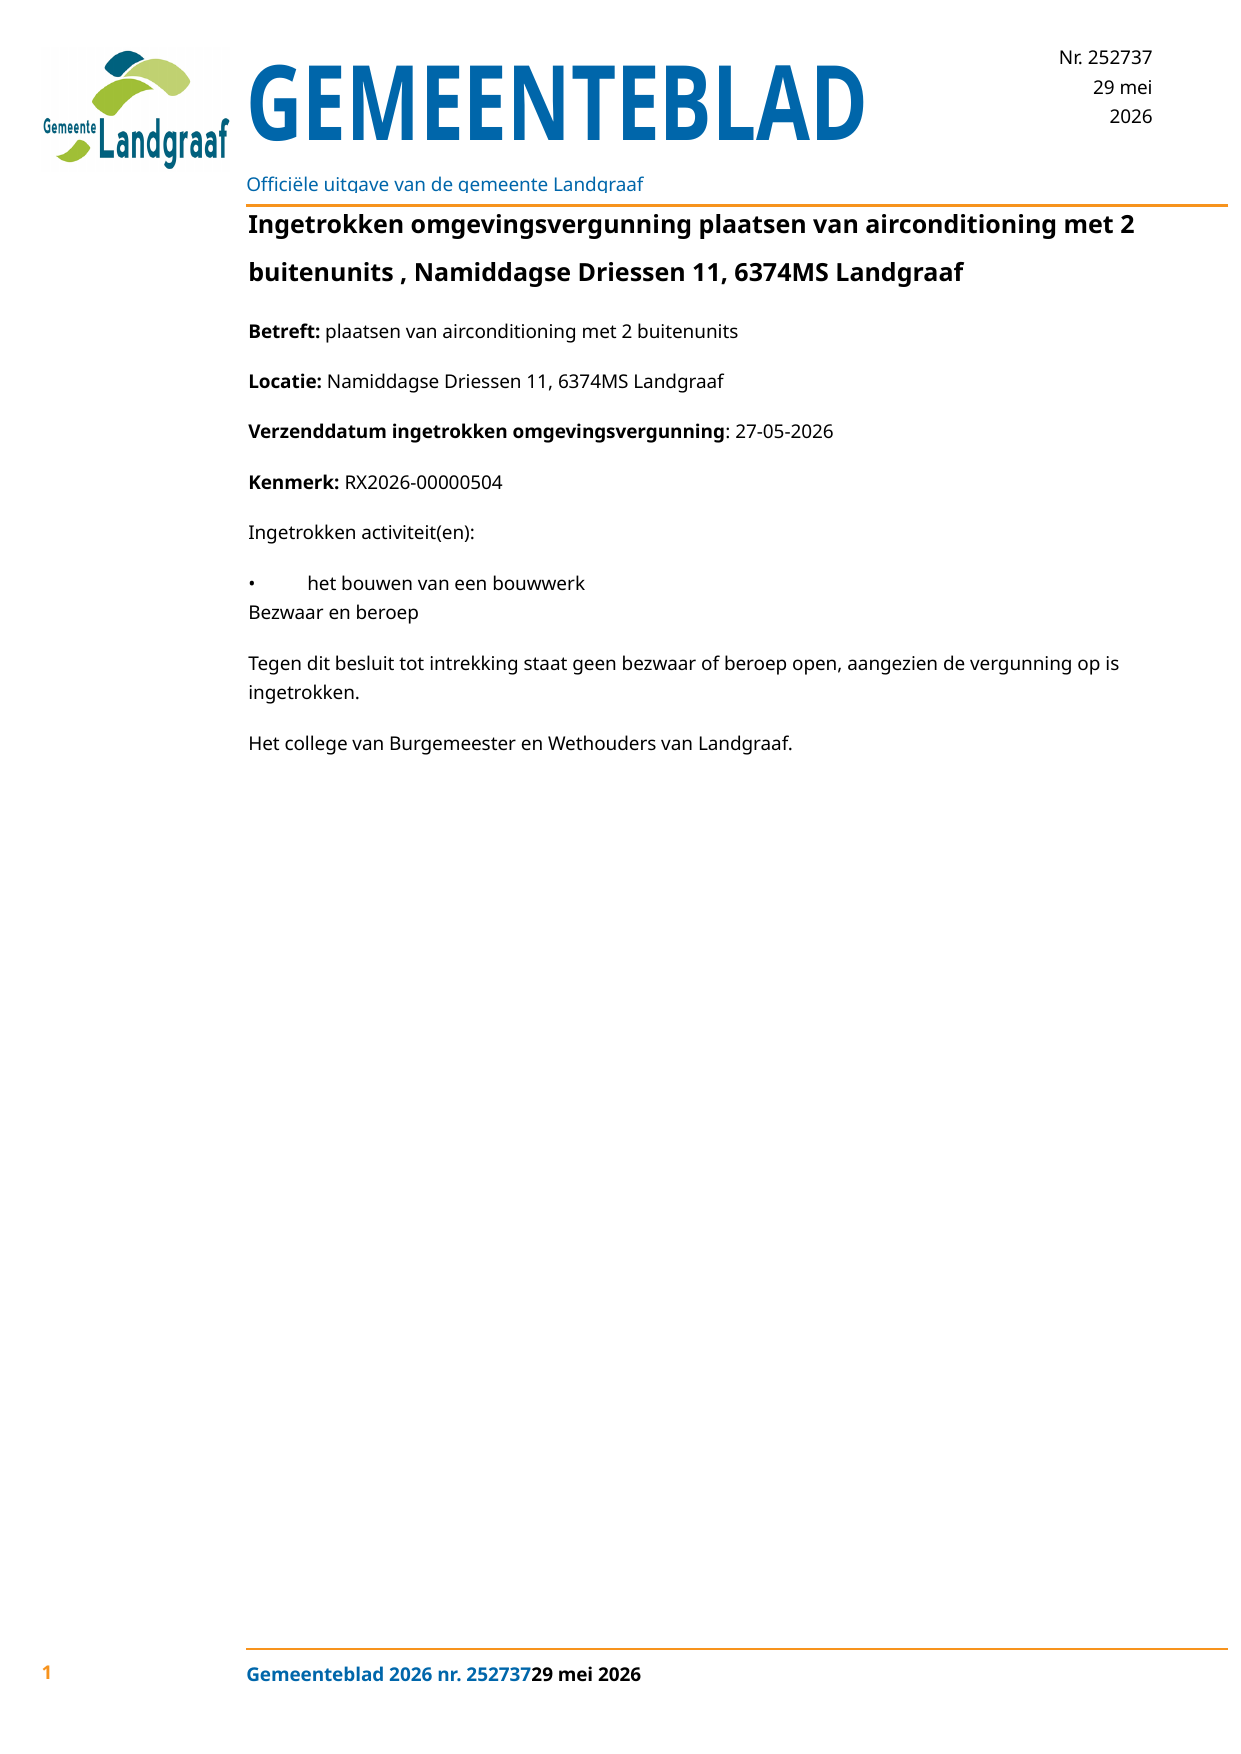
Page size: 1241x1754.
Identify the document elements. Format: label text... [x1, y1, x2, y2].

text Ingetrokken omgevingsvergunning plaatsen van airconditioning met 2 buitenunits , Namiddagse Driessen 11, 6374MS Landgraaf [248, 207, 1152, 288]
list het bouwen van een bouwwerk [248, 570, 1152, 596]
text Het college van Burgemeester en Wethouders van Landgraaf. [248, 730, 1152, 756]
text Locatie: Namiddagse Driessen 11, 6374MS Landgraaf [248, 368, 1152, 394]
text Ingetrokken activiteit(en): [248, 519, 1152, 545]
picture [41, 47, 231, 172]
text Kenmerk: RX2026-00000504 [248, 469, 1152, 495]
text Verzenddatum ingetrokken omgevingsvergunning: 27-05-2026 [248, 419, 1152, 444]
text Tegen dit besluit tot intrekking staat geen bezwaar of beroep open, aangezien de vergunning op is ingetrokken. [248, 650, 1152, 705]
text Bezwaar en beroep [248, 599, 1152, 625]
text Betreft: plaatsen van airconditioning met 2 buitenunits [248, 318, 1152, 344]
